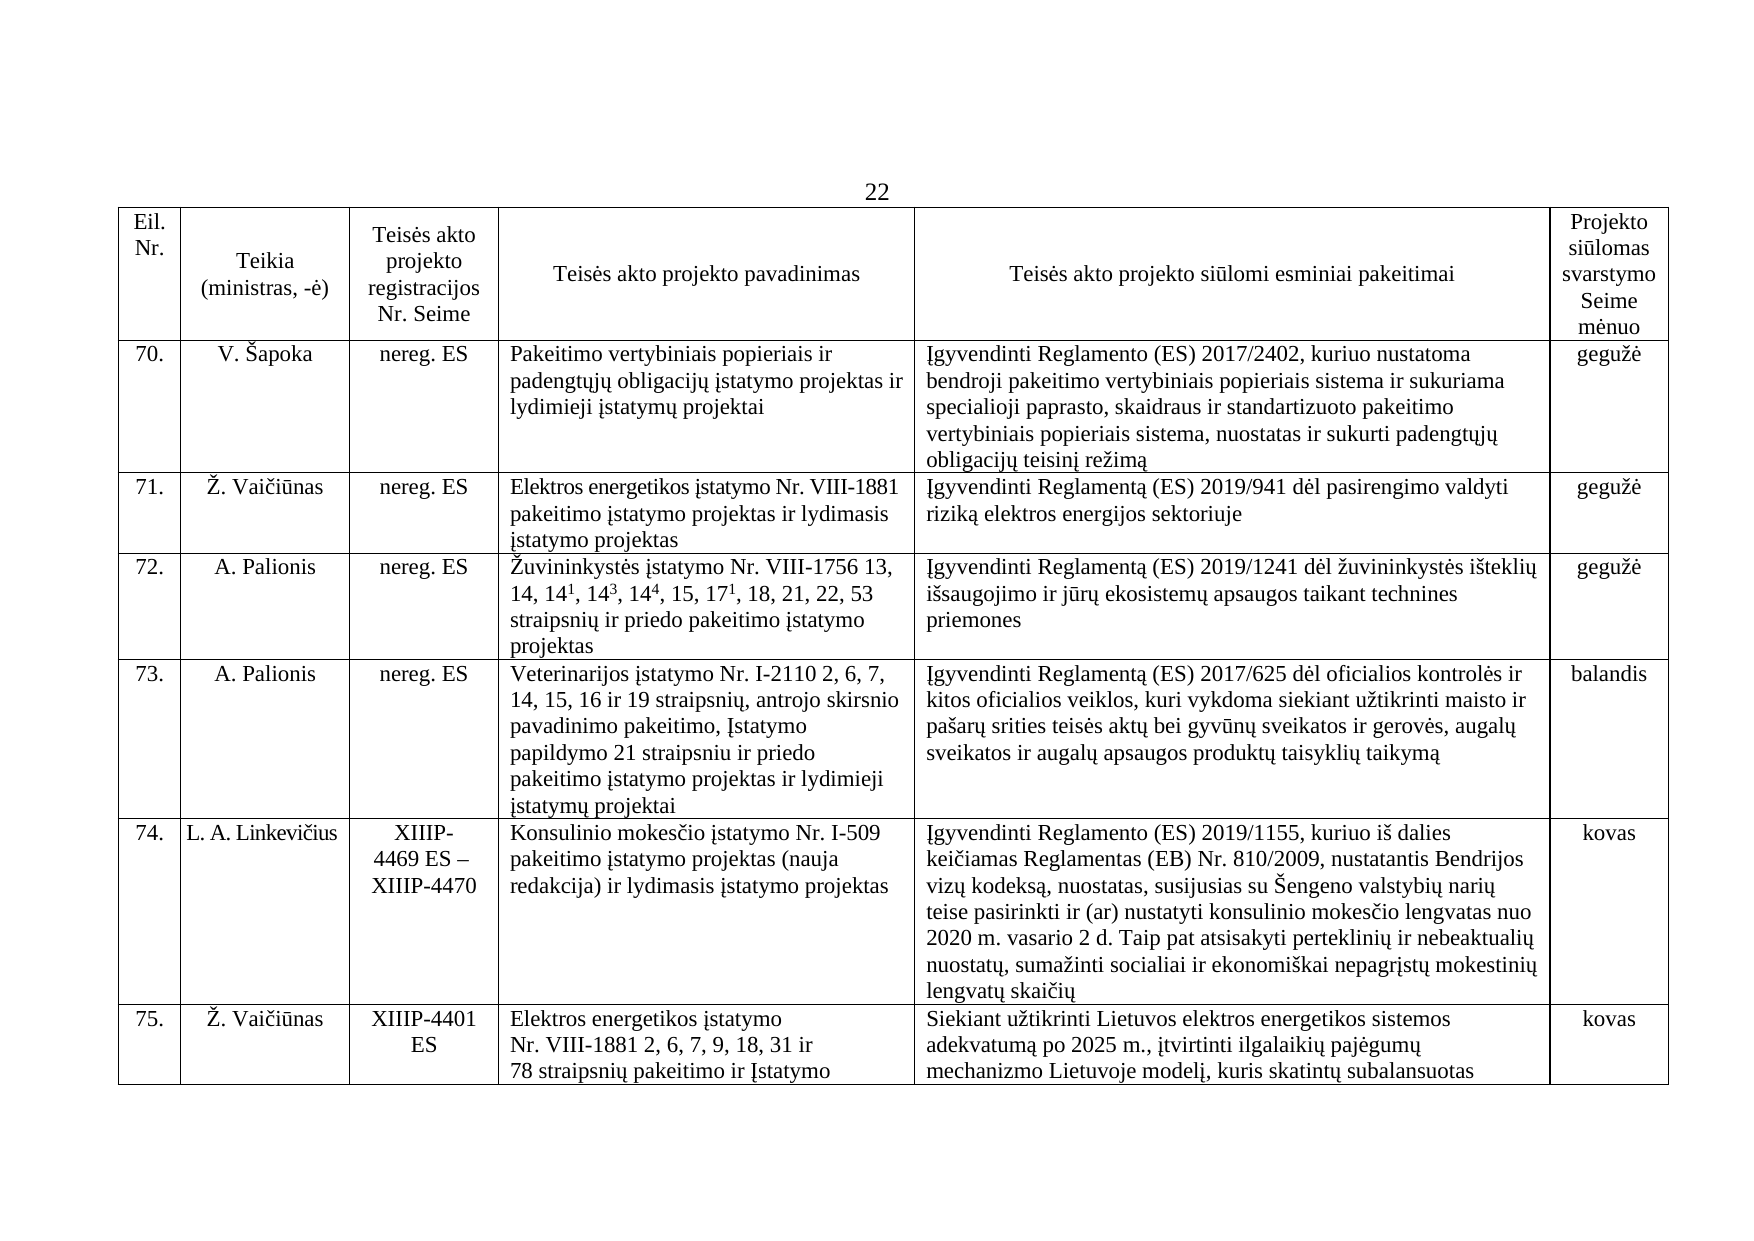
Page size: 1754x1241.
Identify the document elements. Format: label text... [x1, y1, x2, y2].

table_header Teisės akto projekto pavadinimas [499, 208, 914, 339]
table_cell L. A. Linkevičius [181, 819, 349, 1003]
table_cell Ž. Vaičiūnas [181, 473, 349, 552]
table_cell Įgyvendinti Reglamentą (ES) 2019/941 dėl pasirengimo valdyti riziką elektros energijos sektoriuje [915, 473, 1549, 552]
table_cell Įgyvendinti Reglamentą (ES) 2019/1241 dėl žuvininkystės išteklių išsaugojimo ir jūrų ekosistemų apsaugos taikant technines priemones [915, 554, 1549, 659]
table_cell 74. [119, 819, 180, 1003]
table_header Teisės akto projekto siūlomi esminiai pakeitimai [915, 208, 1549, 339]
table_cell Veterinarijos įstatymo Nr. I-2110 2, 6, 7, 14, 15, 16 ir 19 straipsnių, antrojo skirsnio pavadinimo pakeitimo, Įstatymo papildymo 21 straipsniu ir priedo pakeitimo įstatymo projektas ir lydimieji įstatymų projektai [499, 660, 914, 818]
table_cell 75. [119, 1005, 180, 1084]
table_header Projekto siūlomas svarstymo Seime mėnuo [1551, 208, 1668, 339]
table_cell Elektros energetikos įstatymo Nr. VIII-1881 pakeitimo įstatymo projektas ir lydimasis įstatymo projektas [499, 473, 914, 552]
table_cell V. Šapoka [181, 341, 349, 472]
table_cell Įgyvendinti Reglamento (ES) 2019/1155, kuriuo iš dalies keičiamas Reglamentas (EB) Nr. 810/2009, nustatantis Bendrijos vizų kodeksą, nuostatas, susijusias su Šengeno valstybių narių teise pasirinkti ir (ar) nustatyti konsulinio mokesčio lengvatas nuo 2020 m. vasario 2 d. Taip pat atsisakyti perteklinių ir nebeaktualių nuostatų, sumažinti socialiai ir ekonomiškai nepagrįstų mokestinių lengvatų skaičių [915, 819, 1549, 1003]
table_cell nereg. ES [350, 473, 498, 552]
table_cell kovas [1551, 819, 1668, 1003]
table_cell 73. [119, 660, 180, 818]
table_cell gegužė [1551, 341, 1668, 472]
table_cell 70. [119, 341, 180, 472]
table_cell gegužė [1551, 473, 1668, 552]
table_cell Konsulinio mokesčio įstatymo Nr. I-509 pakeitimo įstatymo projektas (nauja redakcija) ir lydimasis įstatymo projektas [499, 819, 914, 1003]
table_cell Elektros energetikos įstatymo Nr. VIII-1881 2, 6, 7, 9, 18, 31 ir 78 straipsnių pakeitimo ir Įstatymo [499, 1005, 914, 1084]
table_cell Įgyvendinti Reglamentą (ES) 2017/625 dėl oficialios kontrolės ir kitos oficialios veiklos, kuri vykdoma siekiant užtikrinti maisto ir pašarų srities teisės aktų bei gyvūnų sveikatos ir gerovės, augalų sveikatos ir augalų apsaugos produktų taisyklių taikymą [915, 660, 1549, 818]
table_cell 72. [119, 554, 180, 659]
table_cell 71. [119, 473, 180, 552]
table_cell nereg. ES [350, 341, 498, 472]
table_cell Siekiant užtikrinti Lietuvos elektros energetikos sistemos adekvatumą po 2025 m., įtvirtinti ilgalaikių pajėgumų mechanizmo Lietuvoje modelį, kuris skatintų subalansuotas [915, 1005, 1549, 1084]
table_cell nereg. ES [350, 554, 498, 659]
table_cell A. Palionis [181, 660, 349, 818]
table_cell kovas [1551, 1005, 1668, 1084]
table_header Teisės akto projekto registracijos Nr. Seime [350, 208, 498, 339]
table_header Teikia (ministras, -ė) [181, 208, 349, 339]
table_header Eil. Nr. [119, 208, 180, 339]
table_cell Įgyvendinti Reglamento (ES) 2017/2402, kuriuo nustatoma bendroji pakeitimo vertybiniais popieriais sistema ir sukuriama specialioji paprasto, skaidraus ir standartizuoto pakeitimo vertybiniais popieriais sistema, nuostatas ir sukurti padengtųjų obligacijų teisinį režimą [915, 341, 1549, 472]
table_cell XIIIP-4401 ES [350, 1005, 498, 1084]
table_cell Pakeitimo vertybiniais popieriais ir padengtųjų obligacijų įstatymo projektas ir lydimieji įstatymų projektai [499, 341, 914, 472]
table_cell A. Palionis [181, 554, 349, 659]
table_cell XIIIP- 4469 ES – XIIIP-4470 [350, 819, 498, 1003]
table_cell nereg. ES [350, 660, 498, 818]
table_cell Ž. Vaičiūnas [181, 1005, 349, 1084]
table_cell gegužė [1551, 554, 1668, 659]
table_cell Žuvininkystės įstatymo Nr. VIII-1756 13, 14, 141, 143, 144, 15, 171, 18, 21, 22, 53 straipsnių ir priedo pakeitimo įstatymo projektas [499, 554, 914, 659]
table_cell balandis [1551, 660, 1668, 818]
